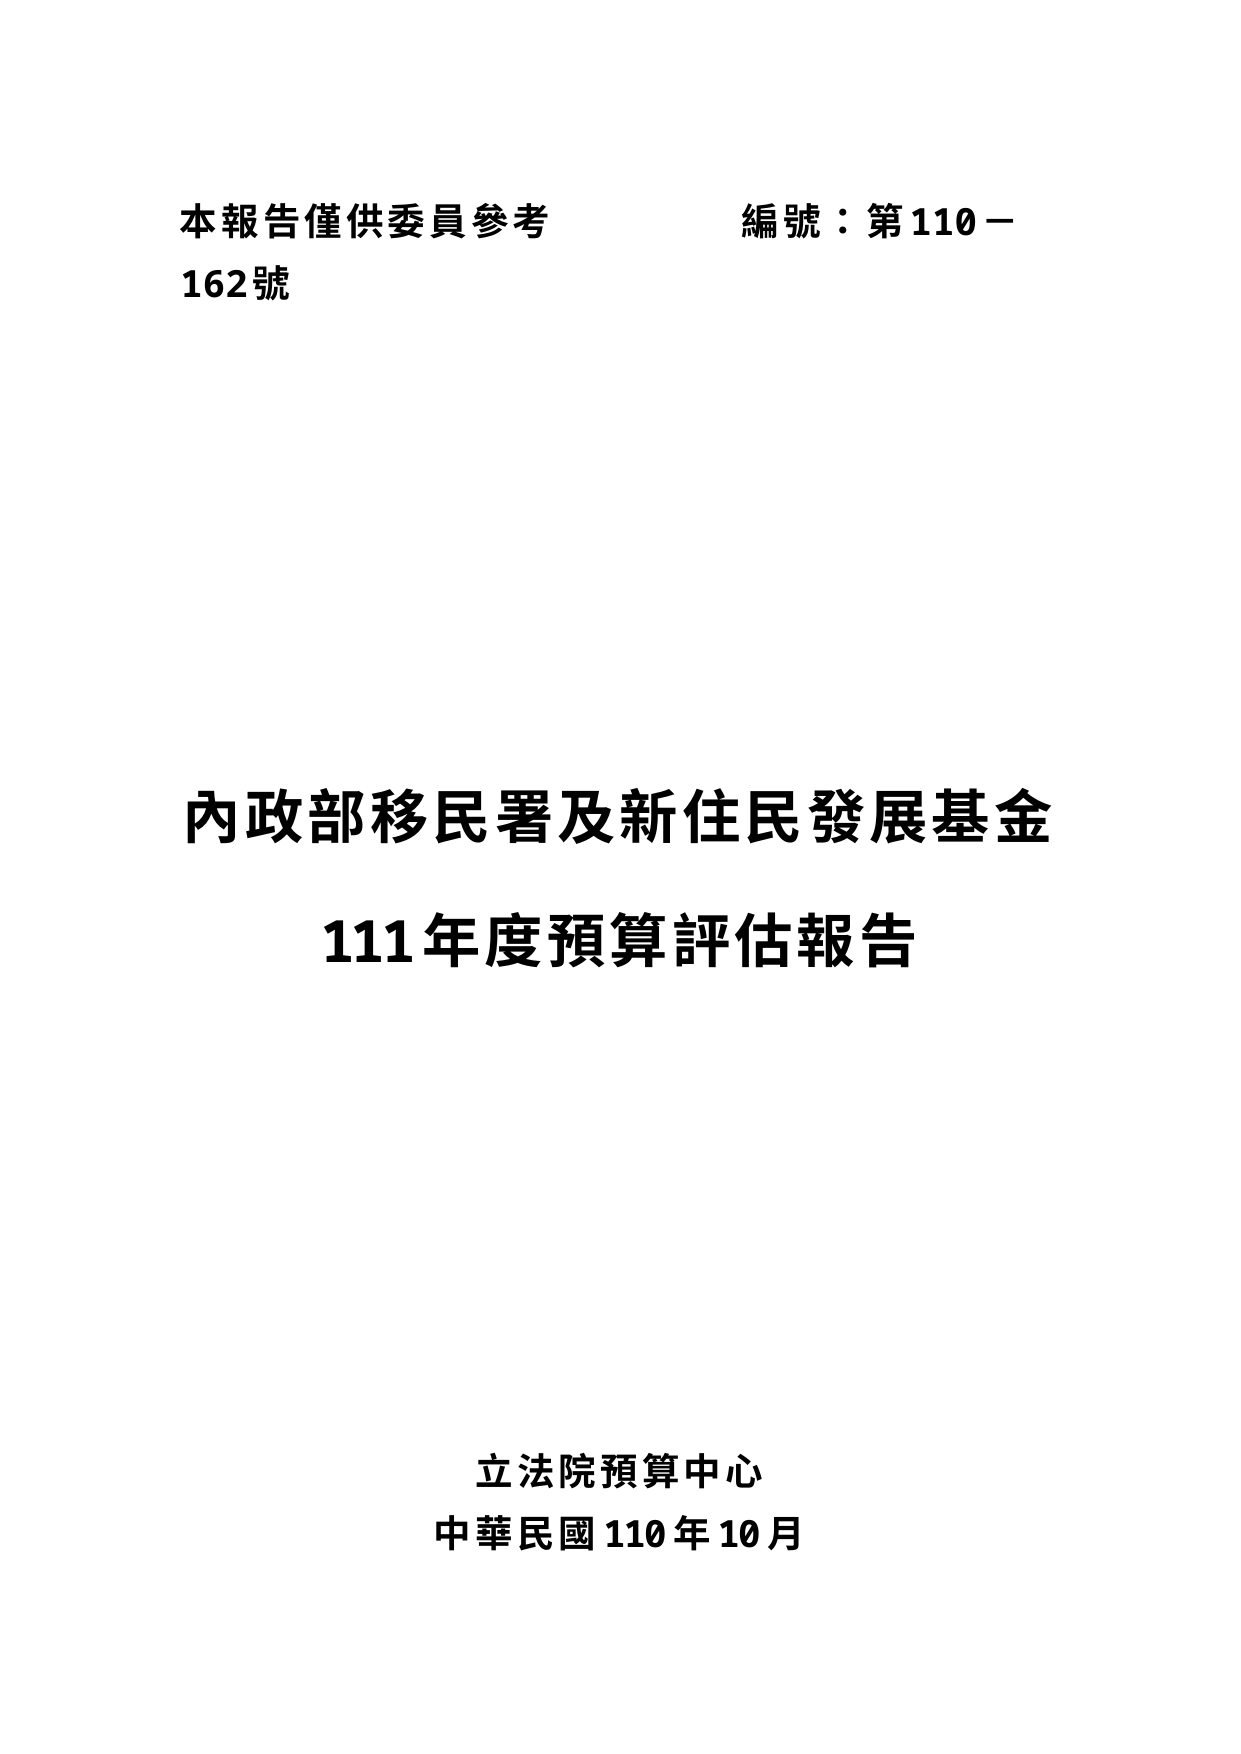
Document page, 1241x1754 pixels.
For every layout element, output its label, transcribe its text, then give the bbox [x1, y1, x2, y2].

text 內政部移民署及新住民發展基金 [177, 740, 1063, 865]
text 本報告僅供委員參考 編號：第110－162號 [177, 177, 1063, 302]
text 中華民國110年10月 [177, 1490, 1063, 1552]
text 111年度預算評估報告 [177, 865, 1063, 990]
text 立法院預算中心 [177, 1427, 1063, 1490]
